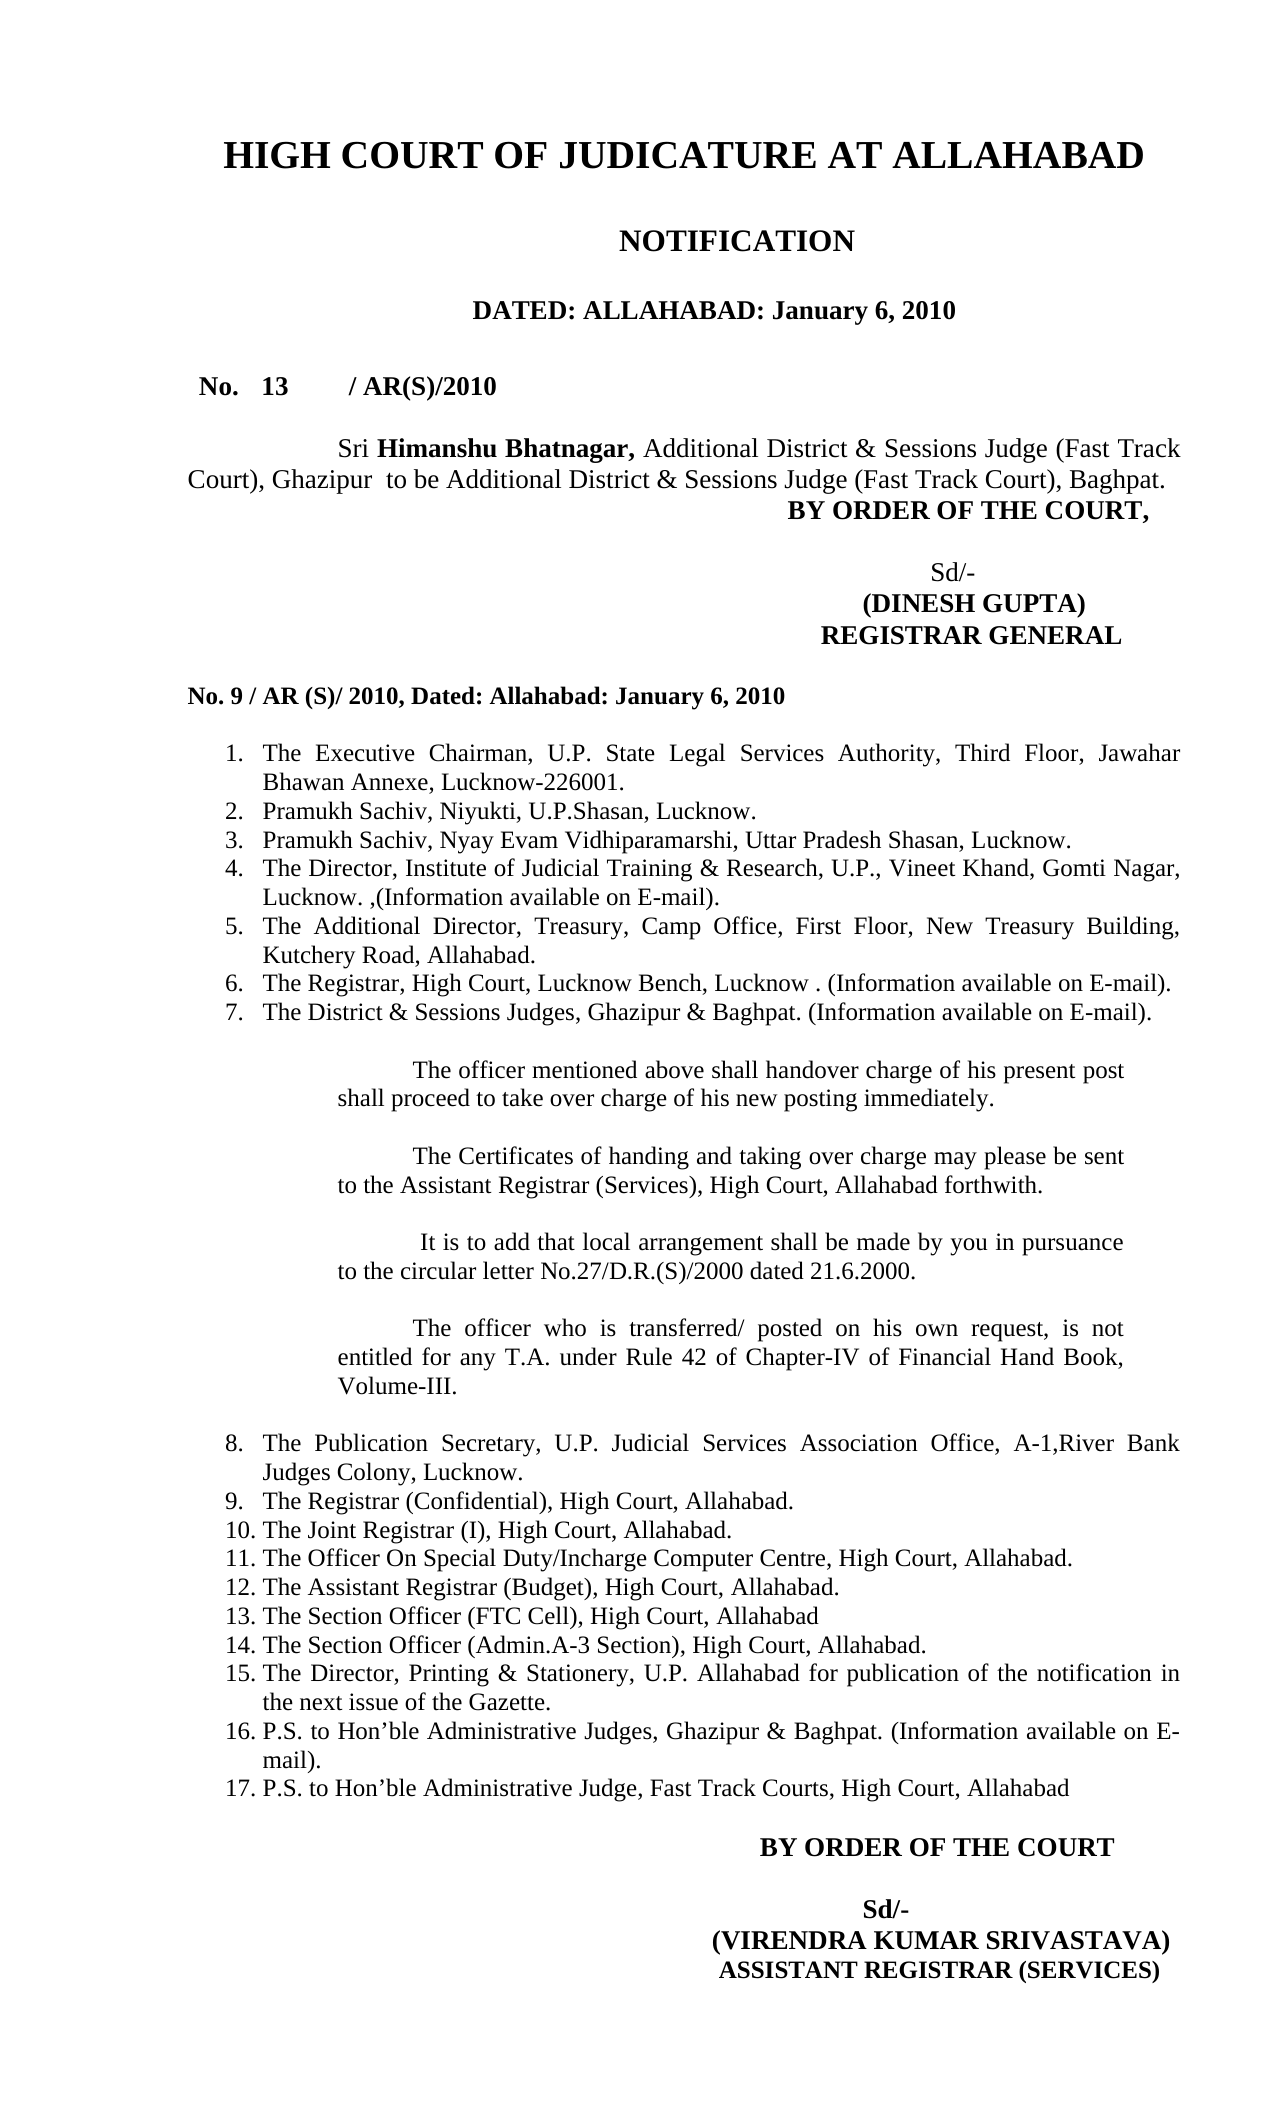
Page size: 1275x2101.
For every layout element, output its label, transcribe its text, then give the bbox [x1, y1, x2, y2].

list P.S. to Hon’ble Administrative Judges, Ghazipur & Baghpat. (Information available on E-mail). [225, 1716, 1181, 1773]
text (DINESH GUPTA) [187, 588, 1183, 619]
list The Director, Institute of Judicial Training & Research, U.P., Vineet Khand, Gomti Nagar, Lucknow. ,(Information available on E-mail). [225, 853, 1181, 911]
text The Certificates of handing and taking over charge may please be sent to the Assistant Registrar (Services), High Court, Allahabad forthwith. [337, 1141, 1125, 1198]
list The Registrar (Confidential), High Court, Allahabad. [225, 1486, 1181, 1515]
text No. 9 / AR (S)/ 2010, Dated: Allahabad: January 6, 2010 [187, 681, 1181, 710]
table_header No. [188, 370, 250, 401]
text The officer mentioned above shall handover charge of his present post shall proceed to take over charge of his new posting immediately. [337, 1055, 1125, 1112]
list The Additional Director, Treasury, Camp Office, First Floor, New Treasury Building, Kutchery Road, Allahabad. [225, 911, 1181, 968]
text Sd/- [712, 556, 1181, 588]
list The Officer On Special Duty/Incharge Computer Centre, High Court, Allahabad. [225, 1543, 1181, 1572]
list The Section Officer (FTC Cell), High Court, Allahabad [225, 1601, 1181, 1630]
list The Registrar, High Court, Lucknow Bench, Lucknow . (Information available on E-mail). [225, 968, 1181, 997]
list The Assistant Registrar (Budget), High Court, Allahabad. [225, 1572, 1181, 1601]
list The District & Sessions Judges, Ghazipur & Baghpat. (Information available on E-mail). [225, 997, 1181, 1026]
text BY ORDER OF THE COURT [712, 1831, 1181, 1862]
text (VIRENDRA KUMAR SRIVASTAVA) [187, 1924, 1181, 1956]
text REGISTRAR GENERAL [637, 619, 1181, 650]
text BY ORDER OF THE COURT, [562, 494, 1181, 525]
text Sri Himanshu Bhatnagar, Additional District & Sessions Judge (Fast Track Court), Ghazipur to be Additional District & Sessions Judge (Fast Track Court), Baghpat. [187, 432, 1181, 494]
list P.S. to Hon’ble Administrative Judge, Fast Track Courts, High Court, Allahabad [225, 1773, 1181, 1802]
list Pramukh Sachiv, Nyay Evam Vidhiparamarshi, Uttar Pradesh Shasan, Lucknow. [225, 825, 1181, 853]
text Sd/- [787, 1893, 1181, 1924]
table_header / AR(S)/2010 [338, 370, 532, 401]
text The officer who is transferred/ posted on his own request, is not entitled for any T.A. under Rule 42 of Chapter-IV of Financial Hand Book, Volume-III. [300, 1313, 1125, 1400]
list The Director, Printing & Stationery, U.P. Allahabad for publication of the notification in the next issue of the Gazette. [225, 1658, 1181, 1716]
text ASSISTANT REGISTRAR (SERVICES) [187, 1956, 1181, 1984]
list Pramukh Sachiv, Niyukti, U.P.Shasan, Lucknow. [225, 796, 1181, 825]
table_header 13 [250, 370, 337, 401]
subtitle DATED: ALLAHABAD: January 6, 2010 [187, 294, 1181, 325]
list The Publication Secretary, U.P. Judicial Services Association Office, A-1,River Bank Judges Colony, Lucknow. [225, 1428, 1181, 1486]
list The Section Officer (Admin.A-3 Section), High Court, Allahabad. [225, 1630, 1181, 1658]
list The Joint Registrar (I), High Court, Allahabad. [225, 1515, 1181, 1543]
text It is to add that local arrangement shall be made by you in pursuance to the circular letter No.27/D.R.(S)/2000 dated 21.6.2000. [300, 1227, 1125, 1285]
text HIGH COURT OF JUDICATURE AT ALLAHABAD [187, 131, 1181, 177]
list The Executive Chairman, U.P. State Legal Services Authority, Third Floor, Jawahar Bhawan Annexe, Lucknow-226001. [225, 738, 1181, 796]
subtitle NOTIFICATION [187, 222, 1181, 258]
